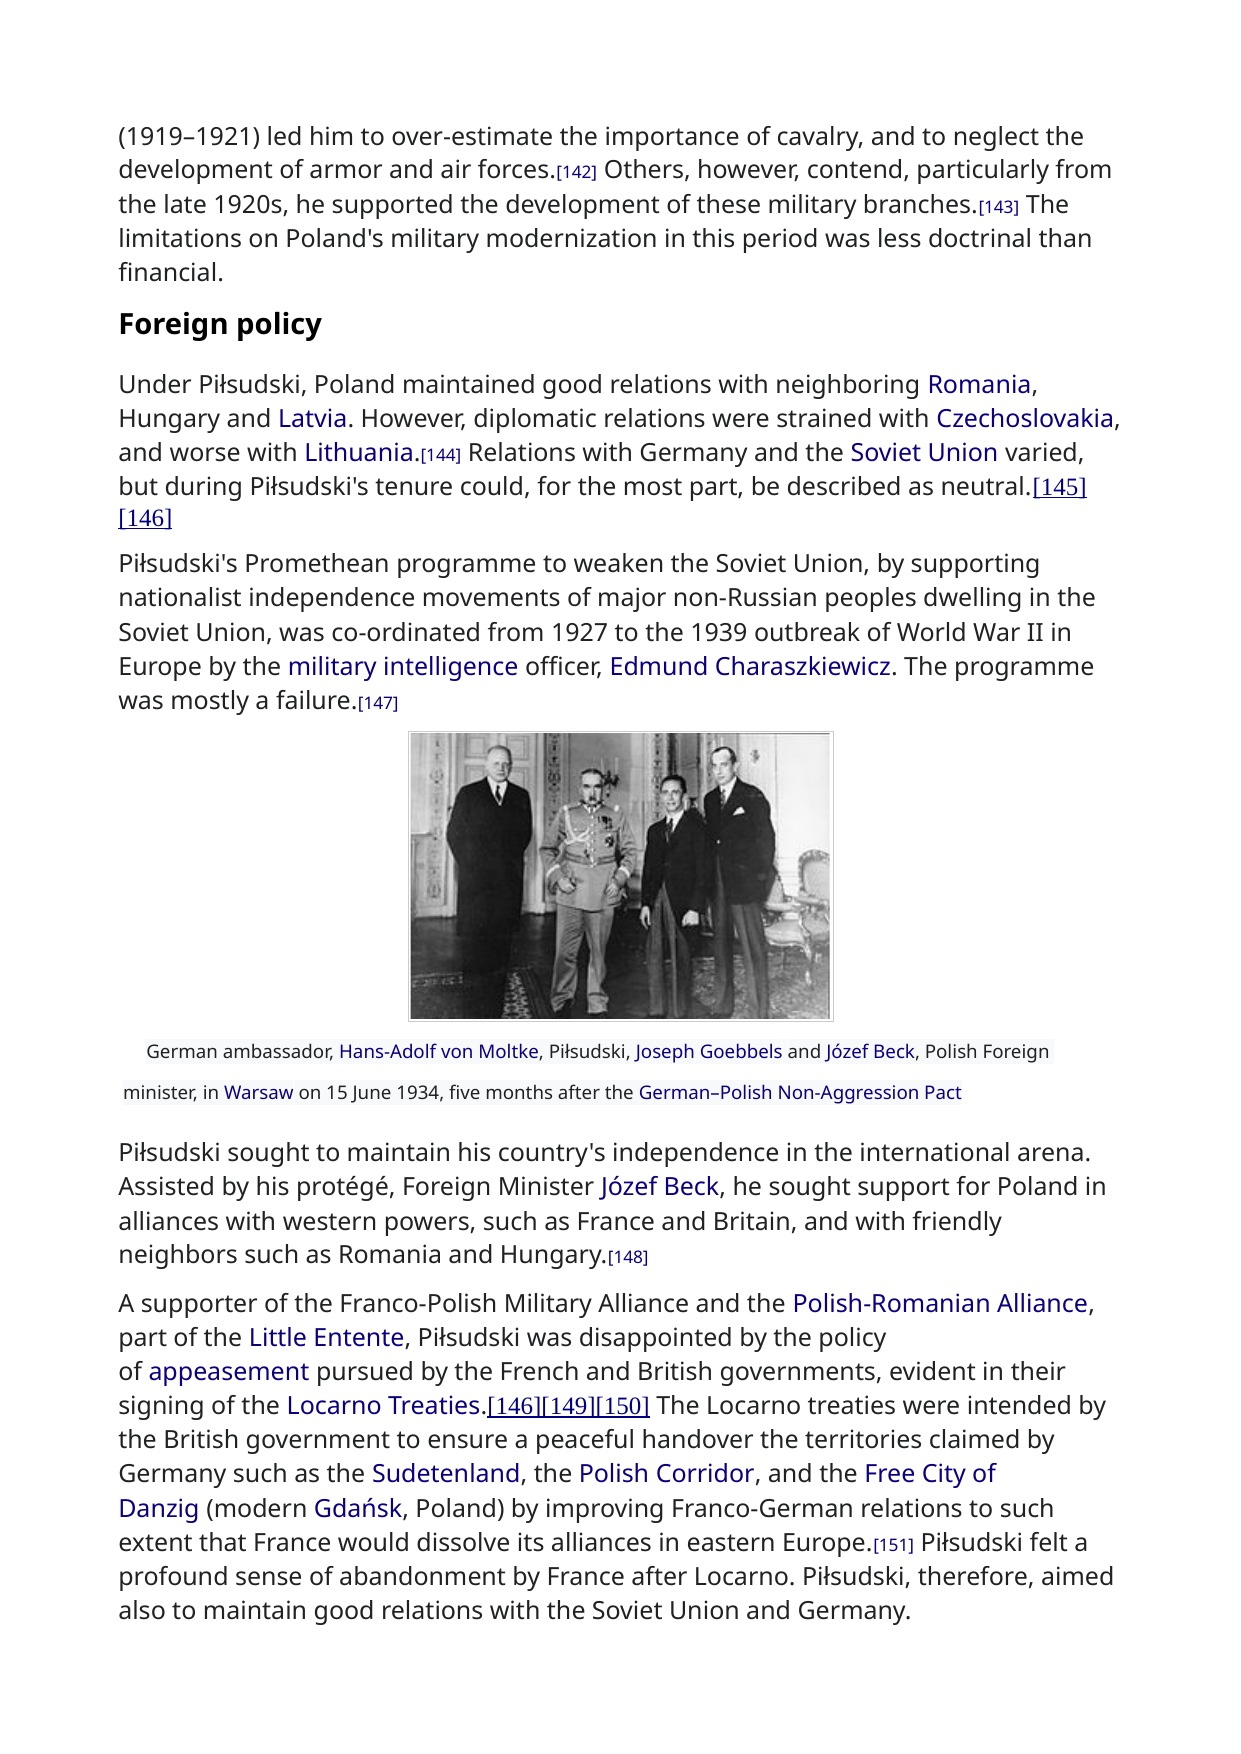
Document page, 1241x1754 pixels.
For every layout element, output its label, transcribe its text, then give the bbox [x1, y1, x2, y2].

picture [410, 733, 830, 1019]
text A supporter of the Franco-Polish Military Alliance and the Polish-Romanian Alliance, part of the Little Entente, Piłsudski was disappointed by the policy of appeasement pursued by the French and British governments, evident in their signing of the Locarno Treaties.[146][149][150] The Locarno treaties were intended by the British government to ensure a peaceful handover the territories claimed by Germany such as the Sudetenland, the Polish Corridor, and the Free City of Danzig (modern Gdańsk, Poland) by improving Franco-German relations to such extent that France would dissolve its alliances in eastern Europe.[151] Piłsudski felt a profound sense of abandonment by France after Locarno. Piłsudski, therefore, aimed also to maintain good relations with the Soviet Union and Germany. [118, 1286, 1122, 1626]
text German ambassador, Hans-Adolf von Moltke, Piłsudski, Joseph Goebbels and Józef Beck, Polish Foreign minister, in Warsaw on 15 June 1934, five months after the German–Polish Non-Aggression Pact [123, 1039, 1122, 1105]
text Piłsudski sought to maintain his country's independence in the international arena. Assisted by his protégé, Foreign Minister Józef Beck, he sought support for Poland in alliances with western powers, such as France and Britain, and with friendly neighbors such as Romania and Hungary.[148] [118, 1135, 1122, 1271]
subtitle Foreign policy [118, 303, 1122, 343]
text (1919–1921) led him to over-estimate the importance of cavalry, and to neglect the development of armor and air forces.[142] Others, however, contend, particularly from the late 1920s, he supported the development of these military branches.[143] The limitations on Poland's military modernization in this period was less doctrinal than financial. [118, 118, 1122, 288]
text Under Piłsudski, Poland maintained good relations with neighboring Romania, Hungary and Latvia. However, diplomatic relations were strained with Czechoslovakia, and worse with Lithuania.[144] Relations with Germany and the Soviet Union varied, but during Piłsudski's tenure could, for the most part, be described as neutral.[145][146] [118, 366, 1122, 531]
text Piłsudski's Promethean programme to weaken the Soviet Union, by supporting nationalist independence movements of major non-Russian peoples dwelling in the Soviet Union, was co-ordinated from 1927 to the 1939 outbreak of World War II in Europe by the military intelligence officer, Edmund Charaszkiewicz. The programme was mostly a failure.[147] [118, 546, 1122, 716]
